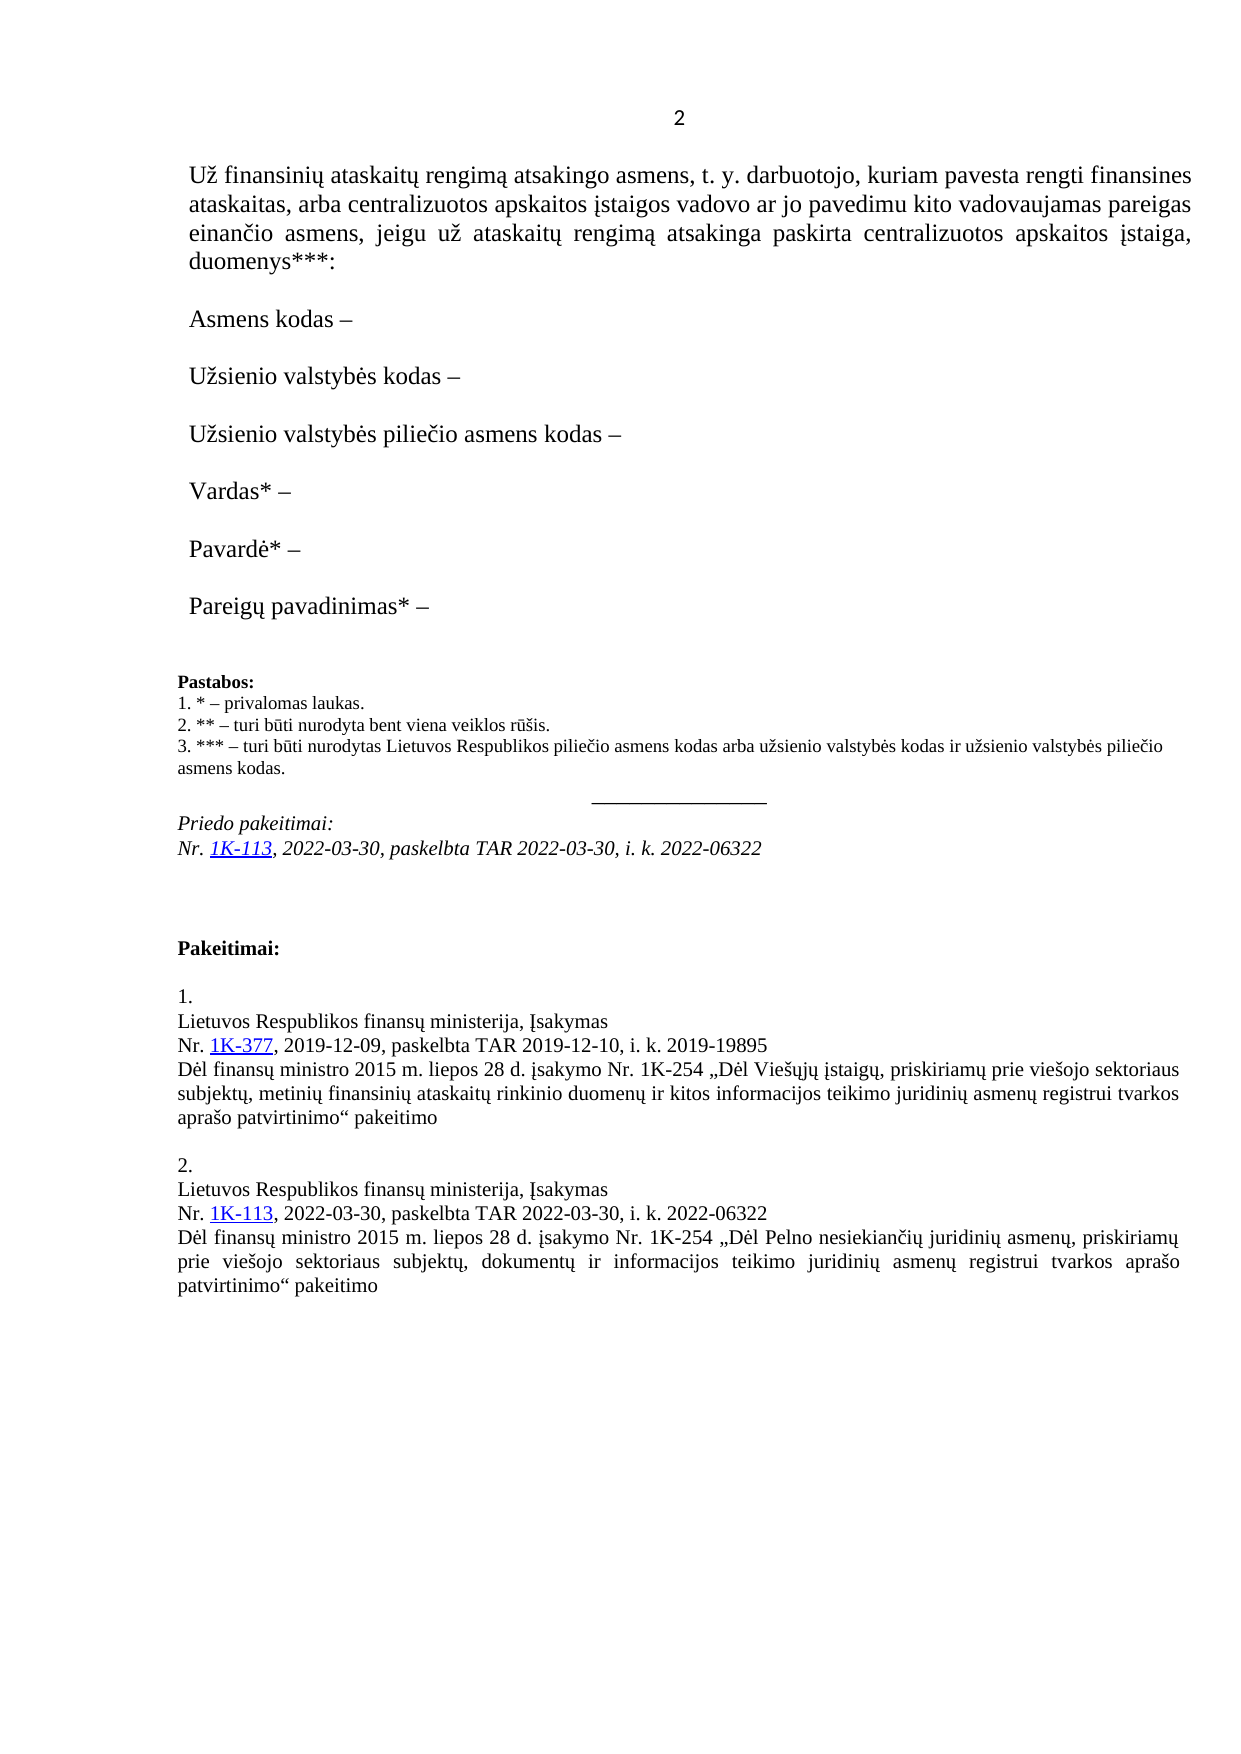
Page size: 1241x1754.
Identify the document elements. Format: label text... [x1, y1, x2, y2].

text Nr. 1K-113, 2022-03-30, paskelbta TAR 2022-03-30, i. k. 2022-06322 [177, 1201, 1181, 1225]
text Lietuvos Respublikos finansų ministerija, Įsakymas [177, 1008, 1181, 1033]
text 2. [177, 1153, 1181, 1177]
text 2. ** – turi būti nurodyta bent viena veiklos rūšis. [177, 714, 1181, 735]
text Pakeitimai: [177, 936, 1181, 960]
text Nr. 1K-377, 2019-12-09, paskelbta TAR 2019-12-10, i. k. 2019-19895 [177, 1033, 1181, 1057]
text Dėl finansų ministro 2015 m. liepos 28 d. įsakymo Nr. 1K-254 „Dėl Pelno nesiekiančių juridinių asmenų, priskiriamų prie viešojo sektoriaus subjektų, dokumentų ir informacijos teikimo juridinių asmenų registrui tvarkos aprašo patvirtinimo“ pakeitimo [177, 1225, 1181, 1297]
text Priedo pakeitimai: [177, 811, 1181, 835]
text 3. *** – turi būti nurodytas Lietuvos Respublikos piliečio asmens kodas arba užsienio valstybės kodas ir užsienio valstybės piliečio asmens kodas. [177, 735, 1181, 778]
table_cell Už finansinių ataskaitų rengimą atsakingo asmens, t. y. darbuotojo, kuriam pavesta rengti finansines ataskaitas, arba centralizuotos apskaitos įstaigos vadovo ar jo pavedimu kito vadovaujamas pareigas einančio asmens, jeigu už ataskaitų rengimą atsakinga paskirta centralizuotos apskaitos įstaiga, duomenys***: [177, 160, 1204, 275]
table_cell [177, 620, 1204, 649]
table_cell Asmens kodas – Užsienio valstybės kodas – Užsienio valstybės piliečio asmens kodas – Vardas* – Pavardė* – Pareigų pavadinimas* – [177, 275, 1204, 620]
text Pastabos: [177, 671, 1181, 692]
text Nr. 1K-113, 2022-03-30, paskelbta TAR 2022-03-30, i. k. 2022-06322 [177, 835, 1181, 859]
text ______________ [177, 778, 1181, 807]
text Dėl finansų ministro 2015 m. liepos 28 d. įsakymo Nr. 1K-254 „Dėl Viešųjų įstaigų, priskiriamų prie viešojo sektoriaus subjektų, metinių finansinių ataskaitų rinkinio duomenų ir kitos informacijos teikimo juridinių asmenų registrui tvarkos aprašo patvirtinimo“ pakeitimo [177, 1057, 1181, 1129]
text 1. [177, 984, 1181, 1008]
text 1. * – privalomas laukas. [177, 692, 1181, 714]
text Lietuvos Respublikos finansų ministerija, Įsakymas [177, 1177, 1181, 1201]
